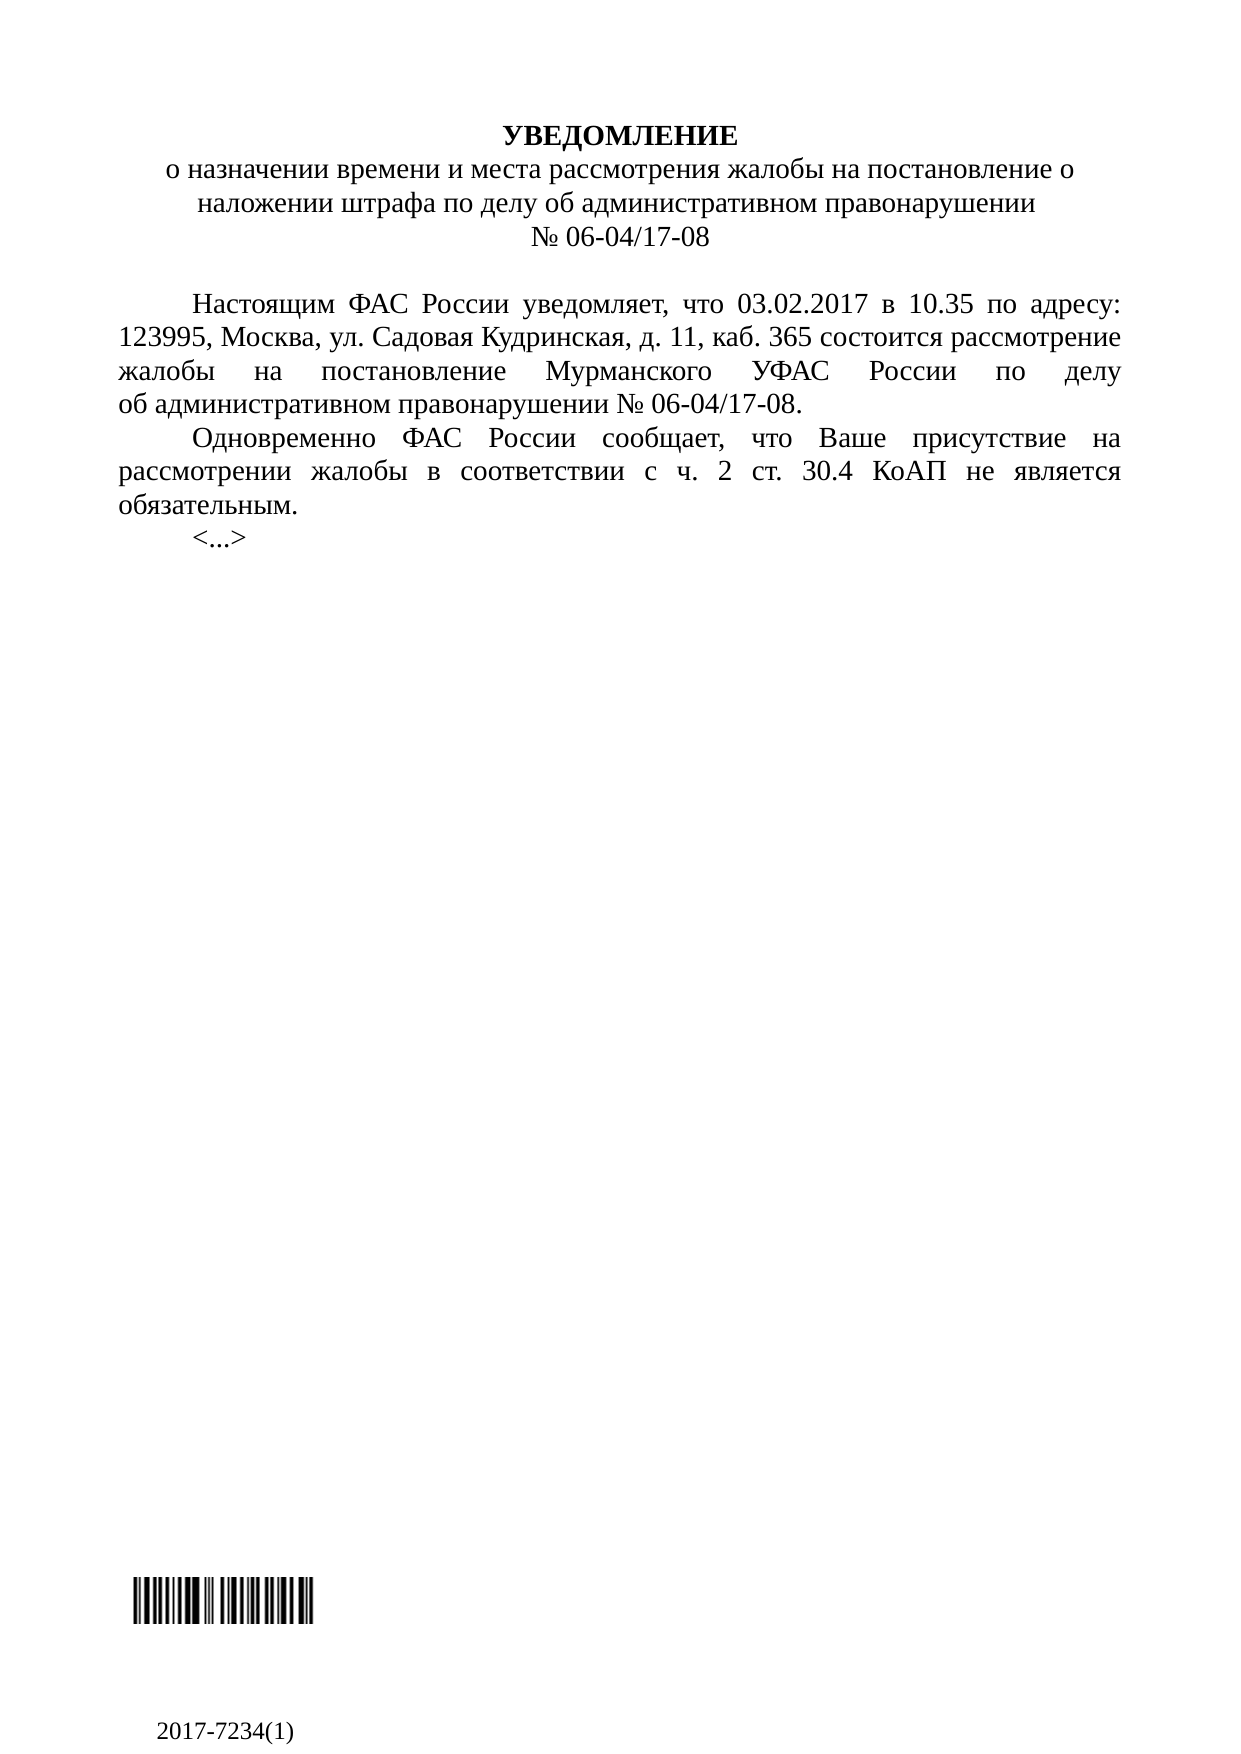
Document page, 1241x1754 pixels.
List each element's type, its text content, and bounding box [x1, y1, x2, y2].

text Настоящим ФАС России уведомляет, что 03.02.2017 в 10.35 по адресу: 123995, Москва, ул. Садовая Кудринская, д. 11, каб. 365 состоится рассмотрение жалобы на постановление Мурманского УФАС России по делу об административном правонарушении № 06-04/17-08. [118, 286, 1122, 420]
text Одновременно ФАС России сообщает, что Ваше присутствие на рассмотрении жалобы в соответствии с ч. 2 ст. 30.4 КоАП не является обязательным. [118, 420, 1122, 521]
text о назначении времени и места рассмотрения жалобы на постановление о наложении штрафа по делу об административном правонарушении [118, 152, 1122, 219]
text <...> [118, 521, 1122, 554]
text УВЕДОМЛЕНИЕ [118, 118, 1122, 152]
text № 06-04/17-08 [118, 219, 1122, 252]
picture [118, 1577, 331, 1624]
